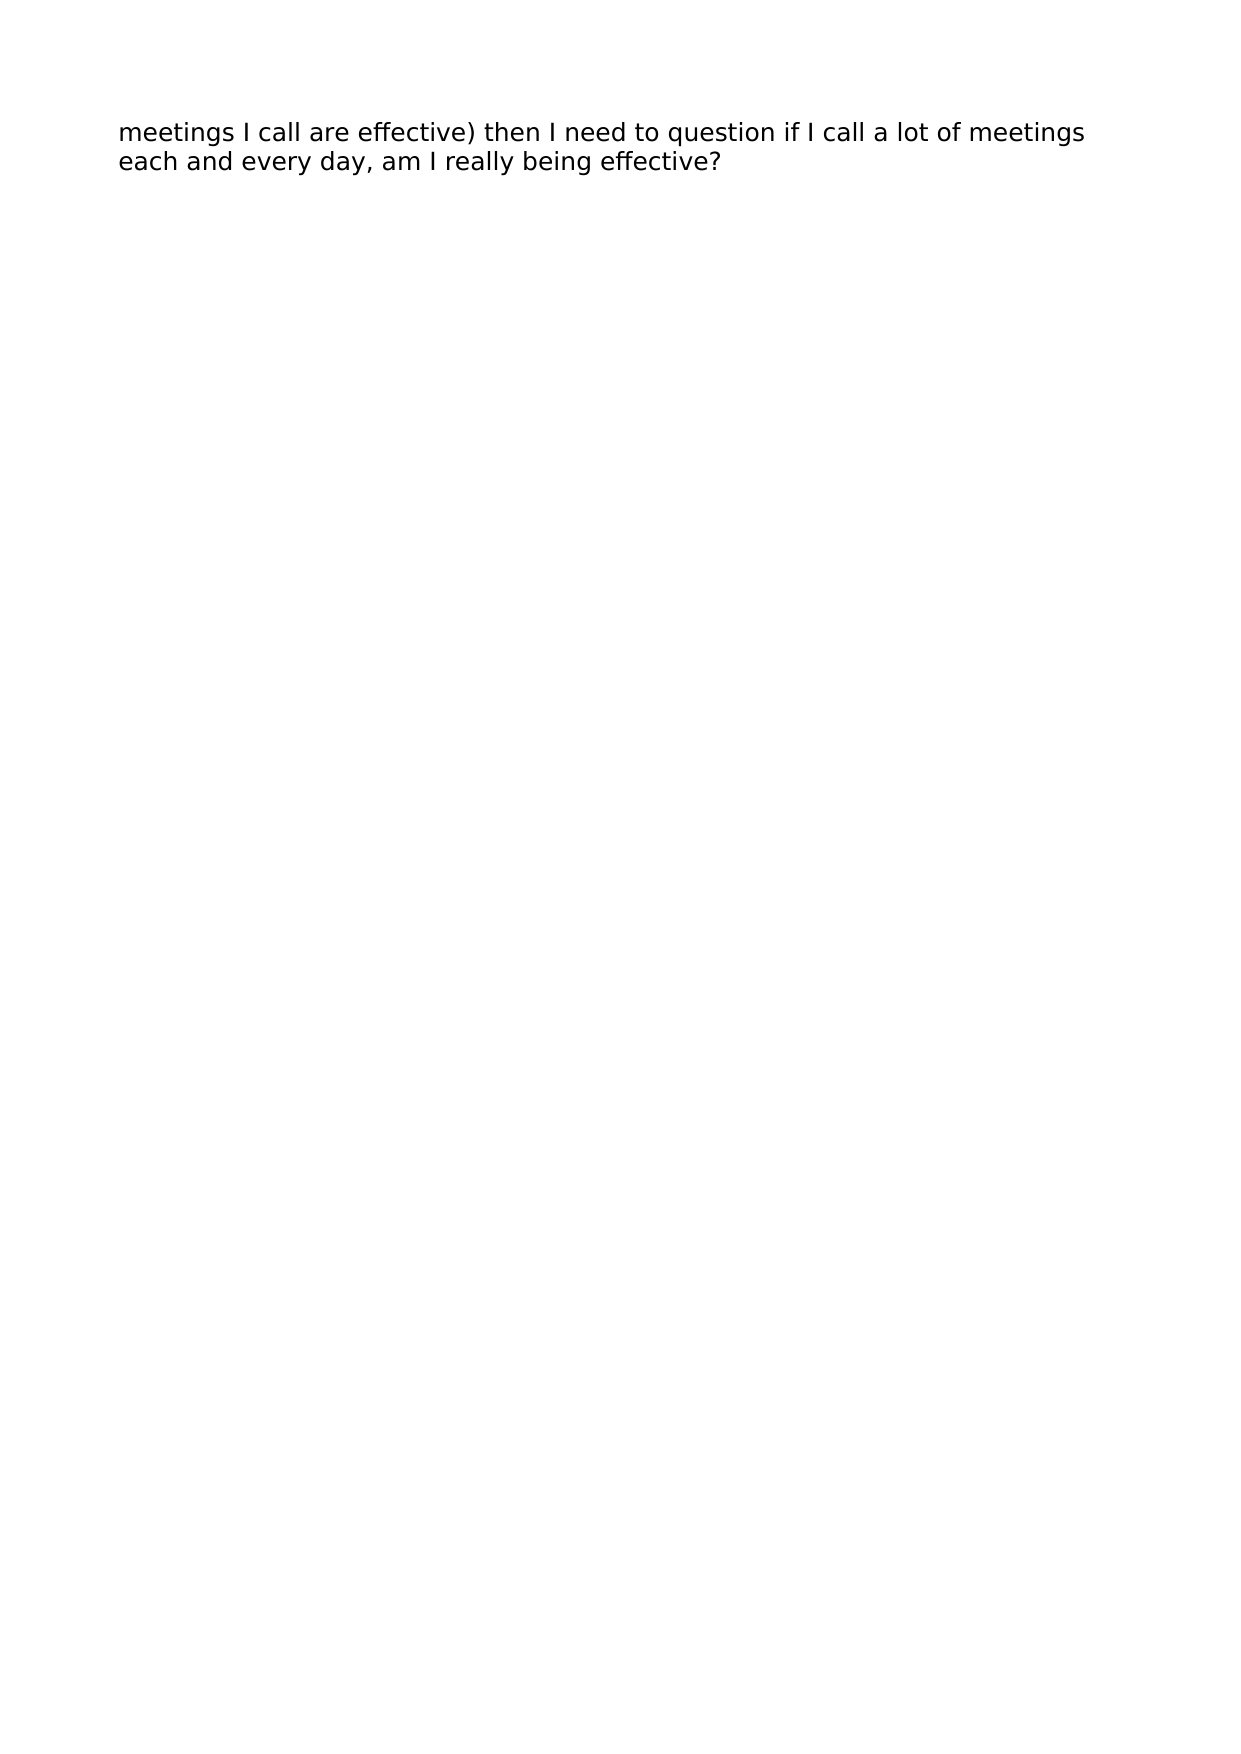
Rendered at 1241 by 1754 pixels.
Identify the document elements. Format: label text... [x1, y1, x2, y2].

text meetings I call are effective) then I need to question if I call a lot of meetings each and every day, am I really being effective? [118, 118, 1122, 176]
